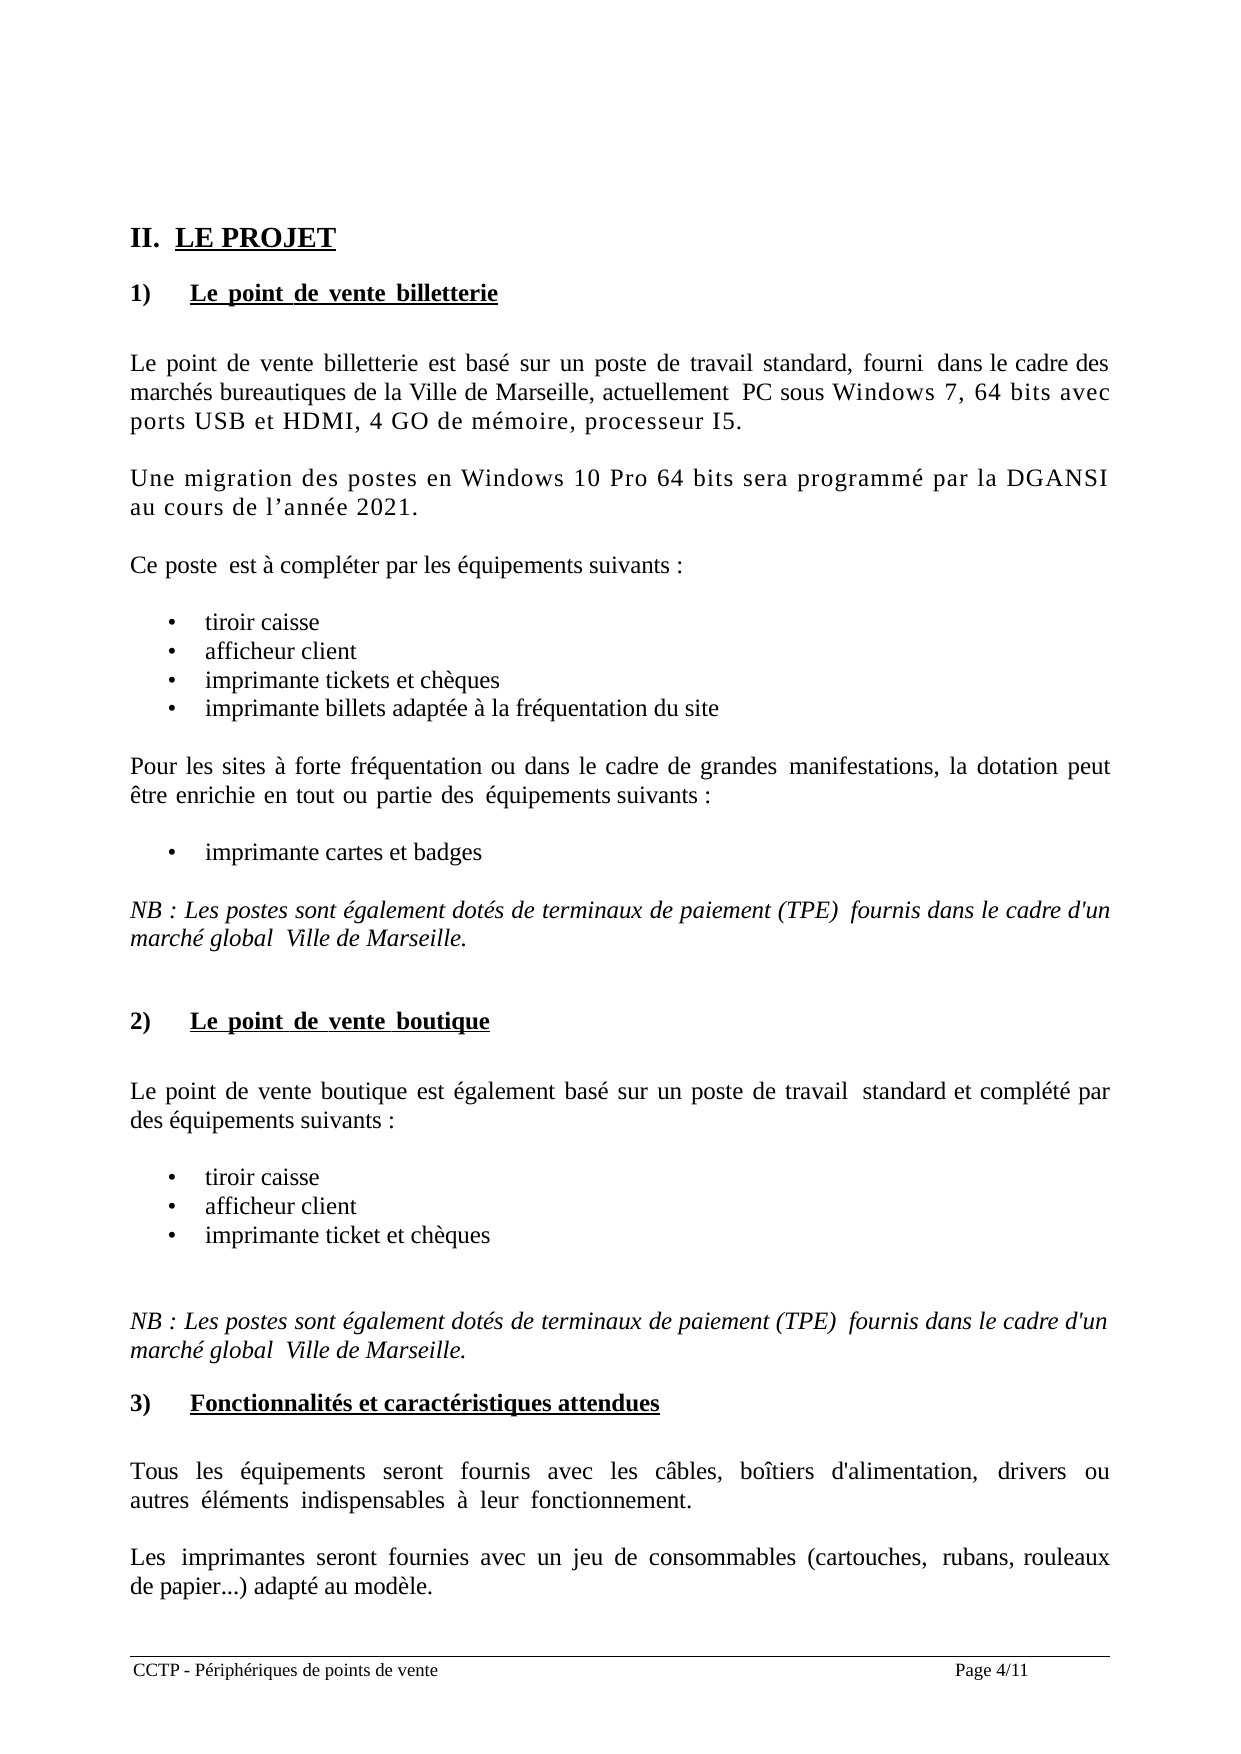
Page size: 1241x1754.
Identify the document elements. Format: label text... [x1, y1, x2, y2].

list imprimante ticket et chèques [167, 1220, 1110, 1248]
text Pour les sites à forte fréquentation ou dans le cadre de grandes manifestations, la dotation peut être enrichie en tout ou partie des équipements suivants : [130, 751, 1110, 808]
text Le point de vente billetterie est basé sur un poste de travail standard, fourni dans le cadre des marchés bureautiques de la Ville de Marseille, actuellement PC sous Windows 7, 64 bits avec ports USB et HDMI, 4 GO de mémoire, processeur I5. [130, 348, 1110, 435]
list imprimante cartes et badges [167, 837, 1110, 866]
list tiroir caisse [167, 1162, 1110, 1191]
list afficheur client [167, 1191, 1110, 1220]
text Une migration des postes en Windows 10 Pro 64 bits sera programmé par la DGANSI au cours de l’année 2021. [130, 463, 1110, 521]
subtitle Le point de vente boutique [130, 1006, 1110, 1035]
text Ce poste est à compléter par les équipements suivants : [130, 550, 1110, 578]
text NB : Les postes sont également dotés de terminaux de paiement (TPE) fournis dans le cadre d'un marché global Ville de Marseille. [130, 895, 1110, 952]
list imprimante tickets et chèques [167, 665, 1110, 693]
text Tous les équipements seront fournis avec les câbles, boîtiers d'alimentation, drivers ou autres éléments indispensables à leur fonctionnement. [130, 1456, 1110, 1513]
text Les imprimantes seront fournies avec un jeu de consommables (cartouches, rubans, rouleaux de papier...) adapté au modèle. [130, 1542, 1110, 1600]
list afficheur client [167, 636, 1110, 665]
list tiroir caisse [167, 607, 1110, 636]
subtitle Le point de vente billetterie [130, 278, 1110, 307]
list imprimante billets adaptée à la fréquentation du site [167, 693, 1110, 722]
text Le point de vente boutique est également basé sur un poste de travail standard et complété par des équipements suivants : [130, 1076, 1110, 1133]
text NB : Les postes sont également dotés de terminaux de paiement (TPE) fournis dans le cadre d'un marché global Ville de Marseille. [130, 1306, 1110, 1363]
subtitle Le projet [130, 220, 1110, 253]
subtitle Fonctionnalités et caractéristiques attendues [130, 1388, 1110, 1417]
